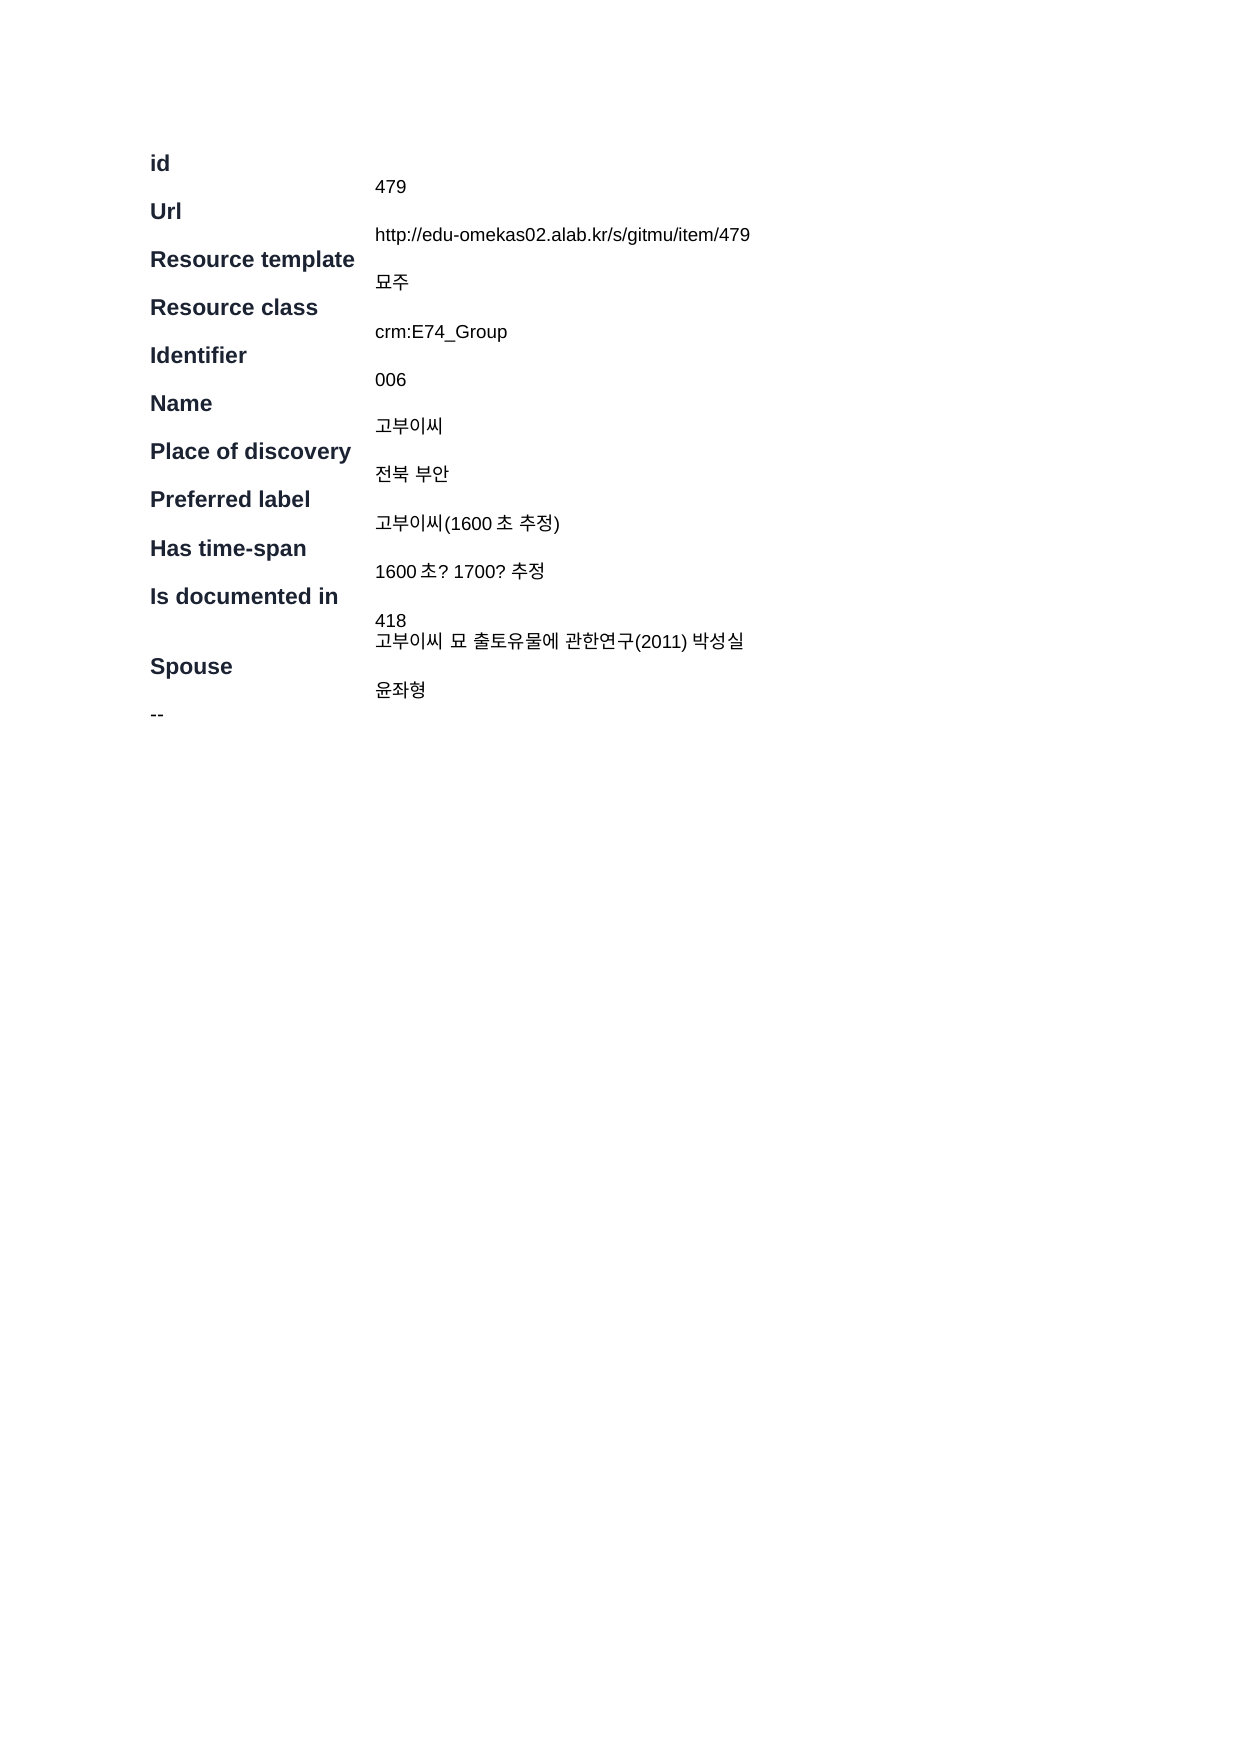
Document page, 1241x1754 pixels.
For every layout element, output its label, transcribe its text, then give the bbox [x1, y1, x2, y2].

text 고부이씨 묘 출토유물에 관한연구(2011) 박성실 [375, 631, 1090, 653]
text 1600초? 1700? 추정 [375, 561, 1090, 583]
text id [150, 150, 1090, 176]
text 고부이씨 [375, 416, 1090, 438]
text crm:E74_Group [375, 320, 1090, 342]
text Url [150, 198, 1090, 224]
text 418 [375, 609, 1090, 631]
text Place of discovery [150, 438, 1090, 464]
text Resource class [150, 294, 1090, 320]
text 479 [375, 176, 1090, 198]
text -- [150, 701, 1090, 725]
text Identifier [150, 342, 1090, 368]
text Resource template [150, 246, 1090, 272]
text 전북 부안 [375, 464, 1090, 486]
text http://edu-omekas02.alab.kr/s/gitmu/item/479 [375, 224, 1090, 246]
text 고부이씨(1600초 추정) [375, 513, 1090, 535]
text 묘주 [375, 272, 1090, 294]
text Name [150, 390, 1090, 416]
text Preferred label [150, 486, 1090, 513]
text 윤좌형 [375, 679, 1090, 701]
text Is documented in [150, 583, 1090, 609]
text Has time-span [150, 535, 1090, 561]
text Spouse [150, 653, 1090, 679]
text 006 [375, 368, 1090, 390]
